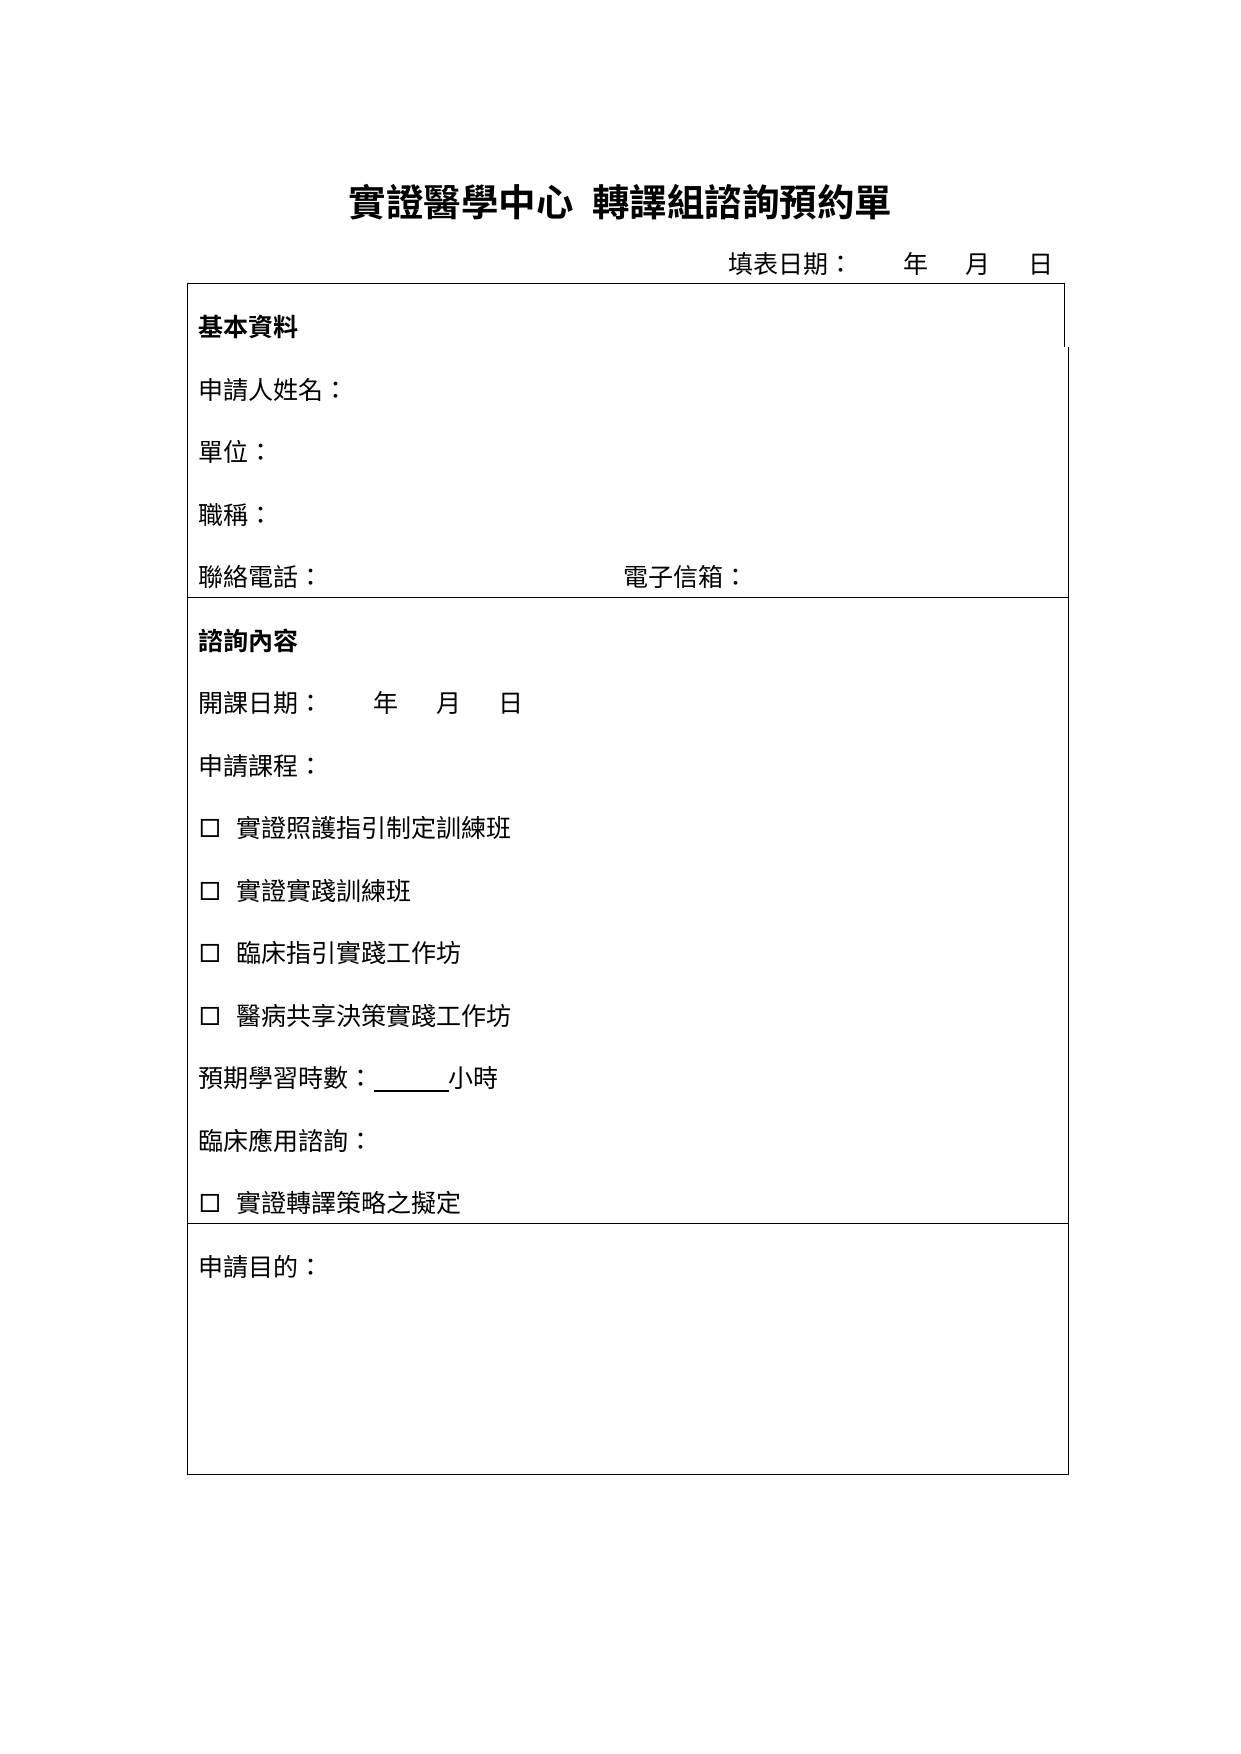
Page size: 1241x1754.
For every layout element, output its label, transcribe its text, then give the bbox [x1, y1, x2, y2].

table_header [1065, 283, 1069, 347]
table_cell 申請人姓名： 單位： 職稱： 聯絡電話： 電子信箱： [188, 347, 1068, 597]
text 實證醫學中心 轉譯組諮詢預約單 [187, 158, 1053, 221]
table_header [476, 284, 1064, 347]
text 填表日期： 年 月 日 [187, 221, 1053, 283]
table_cell 申請目的： [188, 1224, 1068, 1474]
table_cell 諮詢內容 開課日期： 年 月 日 申請課程：  實證照護指引制定訓練班  實證實踐訓練班  臨床指引實踐工作坊  醫病共享決策實踐工作坊 預期學習時數： 小時 臨床應用諮詢：  實證轉譯策略之擬定 [188, 598, 1068, 1223]
table_header 基本資料 [188, 284, 476, 347]
